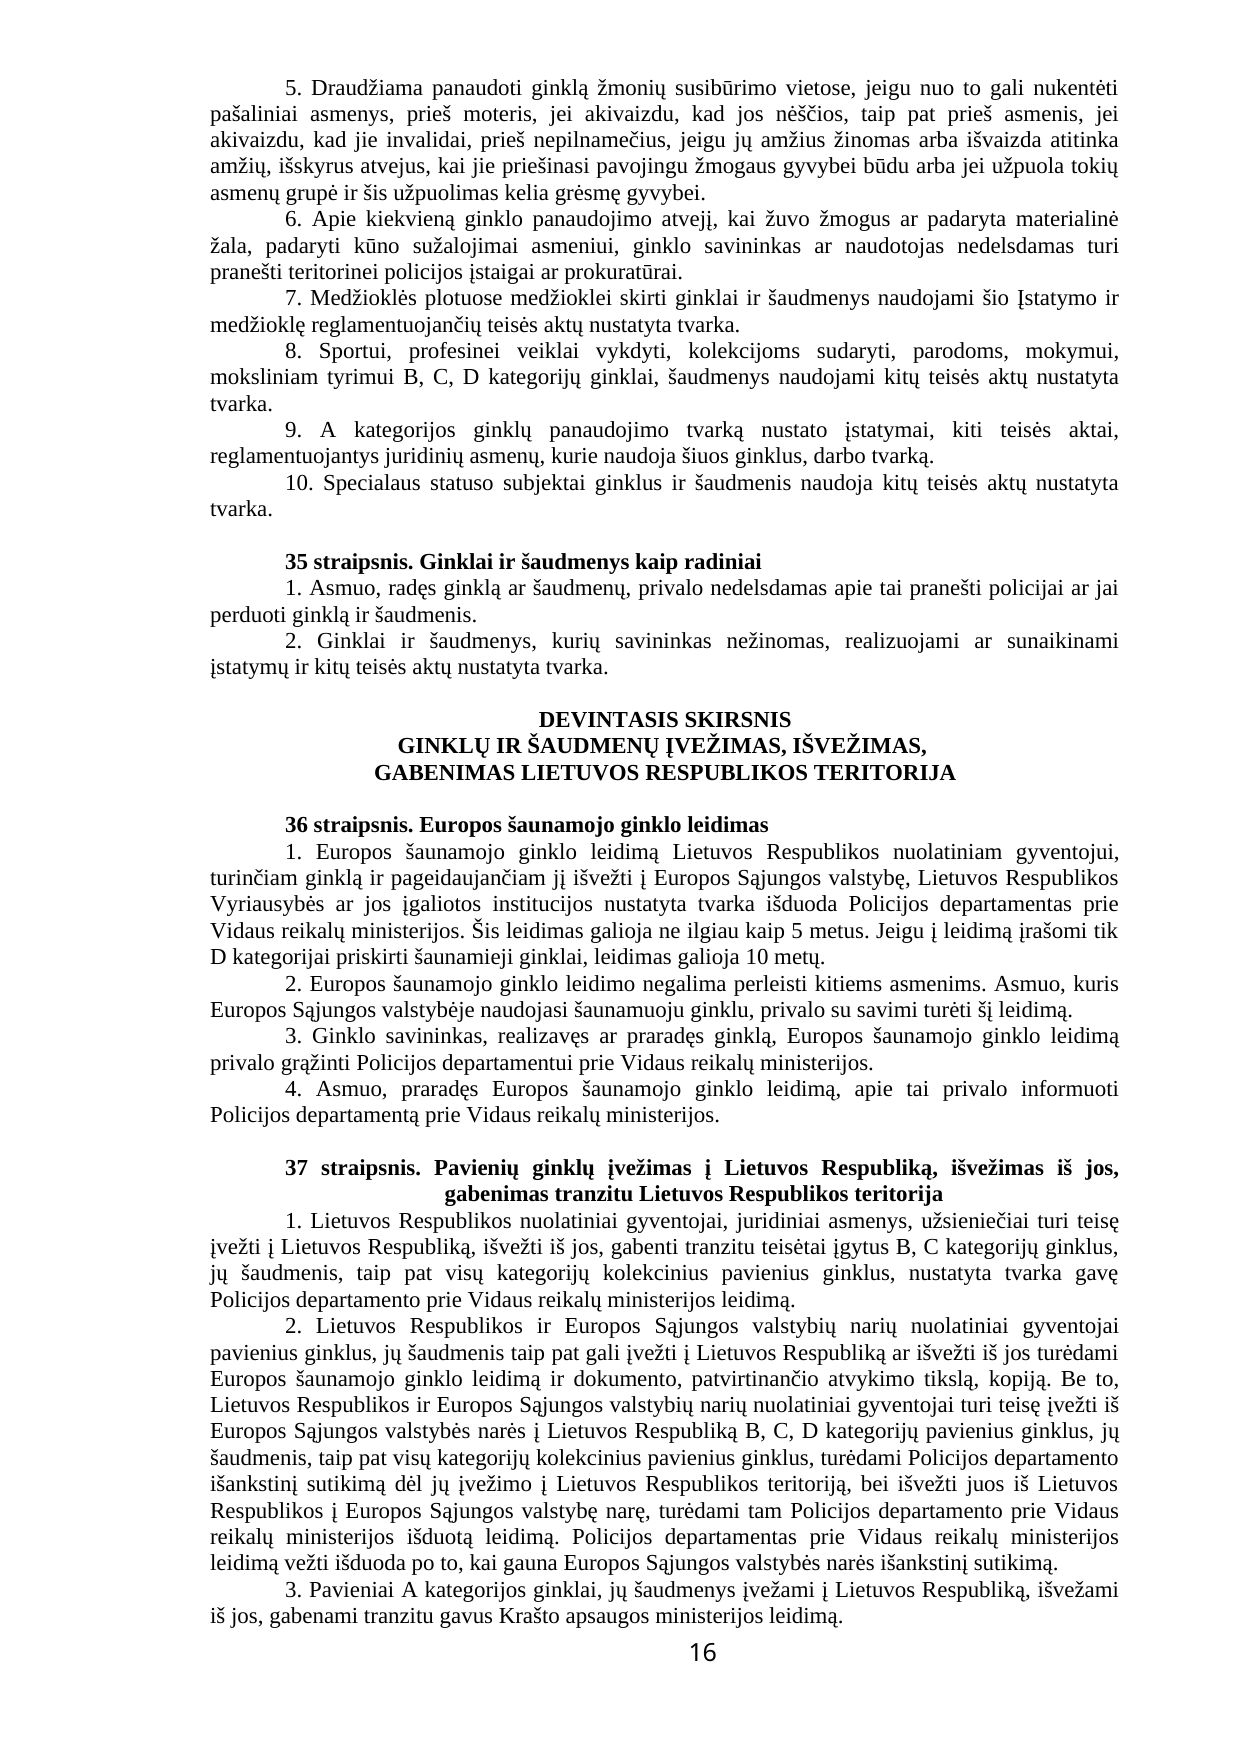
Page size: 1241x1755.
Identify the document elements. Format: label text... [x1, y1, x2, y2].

text 7. Medžioklės plotuose medžioklei skirti ginklai ir šaudmenys naudojami šio Įstatymo ir medžioklę reglamentuojančių teisės aktų nustatyta tvarka. [210, 284, 1120, 337]
subtitle DEVINTASIS SKIRSNIS [210, 706, 1120, 732]
text 10. Specialaus statuso subjektai ginklus ir šaudmenis naudoja kitų teisės aktų nustatyta tvarka. [210, 469, 1120, 522]
text 2. Ginklai ir šaudmenys, kurių savininkas nežinomas, realizuojami ar sunaikinami įstatymų ir kitų teisės aktų nustatyta tvarka. [210, 627, 1120, 680]
text 2. Lietuvos Respublikos ir Europos Sąjungos valstybių narių nuolatiniai gyventojai pavienius ginklus, jų šaudmenis taip pat gali įvežti į Lietuvos Respubliką ar išvežti iš jos turėdami Europos šaunamojo ginklo leidimą ir dokumento, patvirtinančio atvykimo tikslą, kopiją. Be to, Lietuvos Respublikos ir Europos Sąjungos valstybių narių nuolatiniai gyventojai turi teisę įvežti iš Europos Sąjungos valstybės narės į Lietuvos Respubliką B, C, D kategorijų pavienius ginklus, jų šaudmenis, taip pat visų kategorijų kolekcinius pavienius ginklus, turėdami Policijos departamento išankstinį sutikimą dėl jų įvežimo į Lietuvos Respublikos teritoriją, bei išvežti juos iš Lietuvos Respublikos į Europos Sąjungos valstybę narę, turėdami tam Policijos departamento prie Vidaus reikalų ministerijos išduotą leidimą. Policijos departamentas prie Vidaus reikalų ministerijos leidimą vežti išduoda po to, kai gauna Europos Sąjungos valstybės narės išankstinį sutikimą. [210, 1312, 1120, 1576]
text 6. Apie kiekvieną ginklo panaudojimo atvejį, kai žuvo žmogus ar padaryta materialinė žala, padaryti kūno sužalojimai asmeniui, ginklo savininkas ar naudotojas nedelsdamas turi pranešti teritorinei policijos įstaigai ar prokuratūrai. [210, 205, 1120, 284]
text 5. Draudžiama panaudoti ginklą žmonių susibūrimo vietose, jeigu nuo to gali nukentėti pašaliniai asmenys, prieš moteris, jei akivaizdu, kad jos nėščios, taip pat prieš asmenis, jei akivaizdu, kad jie invalidai, prieš nepilnamečius, jeigu jų amžius žinomas arba išvaizda atitinka amžių, išskyrus atvejus, kai jie priešinasi pavojingu žmogaus gyvybei būdu arba jei užpuola tokių asmenų grupė ir šis užpuolimas kelia grėsmę gyvybei. [210, 73, 1120, 205]
text 3. Ginklo savininkas, realizavęs ar praradęs ginklą, Europos šaunamojo ginklo leidimą privalo grąžinti Policijos departamentui prie Vidaus reikalų ministerijos. [210, 1022, 1120, 1075]
text 36 straipsnis. Europos šaunamojo ginklo leidimas [210, 811, 1120, 838]
text 4. Asmuo, praradęs Europos šaunamojo ginklo leidimą, apie tai privalo informuoti Policijos departamentą prie Vidaus reikalų ministerijos. [210, 1075, 1120, 1128]
text 9. A kategorijos ginklų panaudojimo tvarką nustato įstatymai, kiti teisės aktai, reglamentuojantys juridinių asmenų, kurie naudoja šiuos ginklus, darbo tvarką. [210, 416, 1120, 469]
text 3. Pavieniai A kategorijos ginklai, jų šaudmenys įvežami į Lietuvos Respubliką, išvežami iš jos, gabenami tranzitu gavus Krašto apsaugos ministerijos leidimą. [210, 1576, 1120, 1628]
text 1. Lietuvos Respublikos nuolatiniai gyventojai, juridiniai asmenys, užsieniečiai turi teisę įvežti į Lietuvos Respubliką, išvežti iš jos, gabenti tranzitu teisėtai įgytus B, C kategorijų ginklus, jų šaudmenis, taip pat visų kategorijų kolekcinius pavienius ginklus, nustatyta tvarka gavę Policijos departamento prie Vidaus reikalų ministerijos leidimą. [210, 1207, 1120, 1312]
text 1. Asmuo, radęs ginklą ar šaudmenų, privalo nedelsdamas apie tai pranešti policijai ar jai perduoti ginklą ir šaudmenis. [210, 574, 1120, 627]
text 8. Sportui, profesinei veiklai vykdyti, kolekcijoms sudaryti, parodoms, mokymui, moksliniam tyrimui B, C, D kategorijų ginklai, šaudmenys naudojami kitų teisės aktų nustatyta tvarka. [210, 337, 1120, 416]
text 35 straipsnis. Ginklai ir šaudmenys kaip radiniai [210, 548, 1120, 574]
text 2. Europos šaunamojo ginklo leidimo negalima perleisti kitiems asmenims. Asmuo, kuris Europos Sąjungos valstybėje naudojasi šaunamuoju ginklu, privalo su savimi turėti šį leidimą. [210, 969, 1120, 1022]
text 1. Europos šaunamojo ginklo leidimą Lietuvos Respublikos nuolatiniam gyventojui, turinčiam ginklą ir pageidaujančiam jį išvežti į Europos Sąjungos valstybę, Lietuvos Respublikos Vyriausybės ar jos įgaliotos institucijos nustatyta tvarka išduoda Policijos departamentas prie Vidaus reikalų ministerijos. Šis leidimas galioja ne ilgiau kaip 5 metus. Jeigu į leidimą įrašomi tik D kategorijai priskirti šaunamieji ginklai, leidimas galioja 10 metų. [210, 838, 1120, 969]
text 37 straipsnis. Pavienių ginklų įvežimas į Lietuvos Respubliką, išvežimas iš jos, gabenimas tranzitu Lietuvos Respublikos teritorija [285, 1154, 1120, 1207]
text ginklų IR ŠAUDMENų įvežimas, išvežimas, GABENIMAS LIETUVOS RESPUBLIKOS TERITORIJA [210, 732, 1120, 785]
